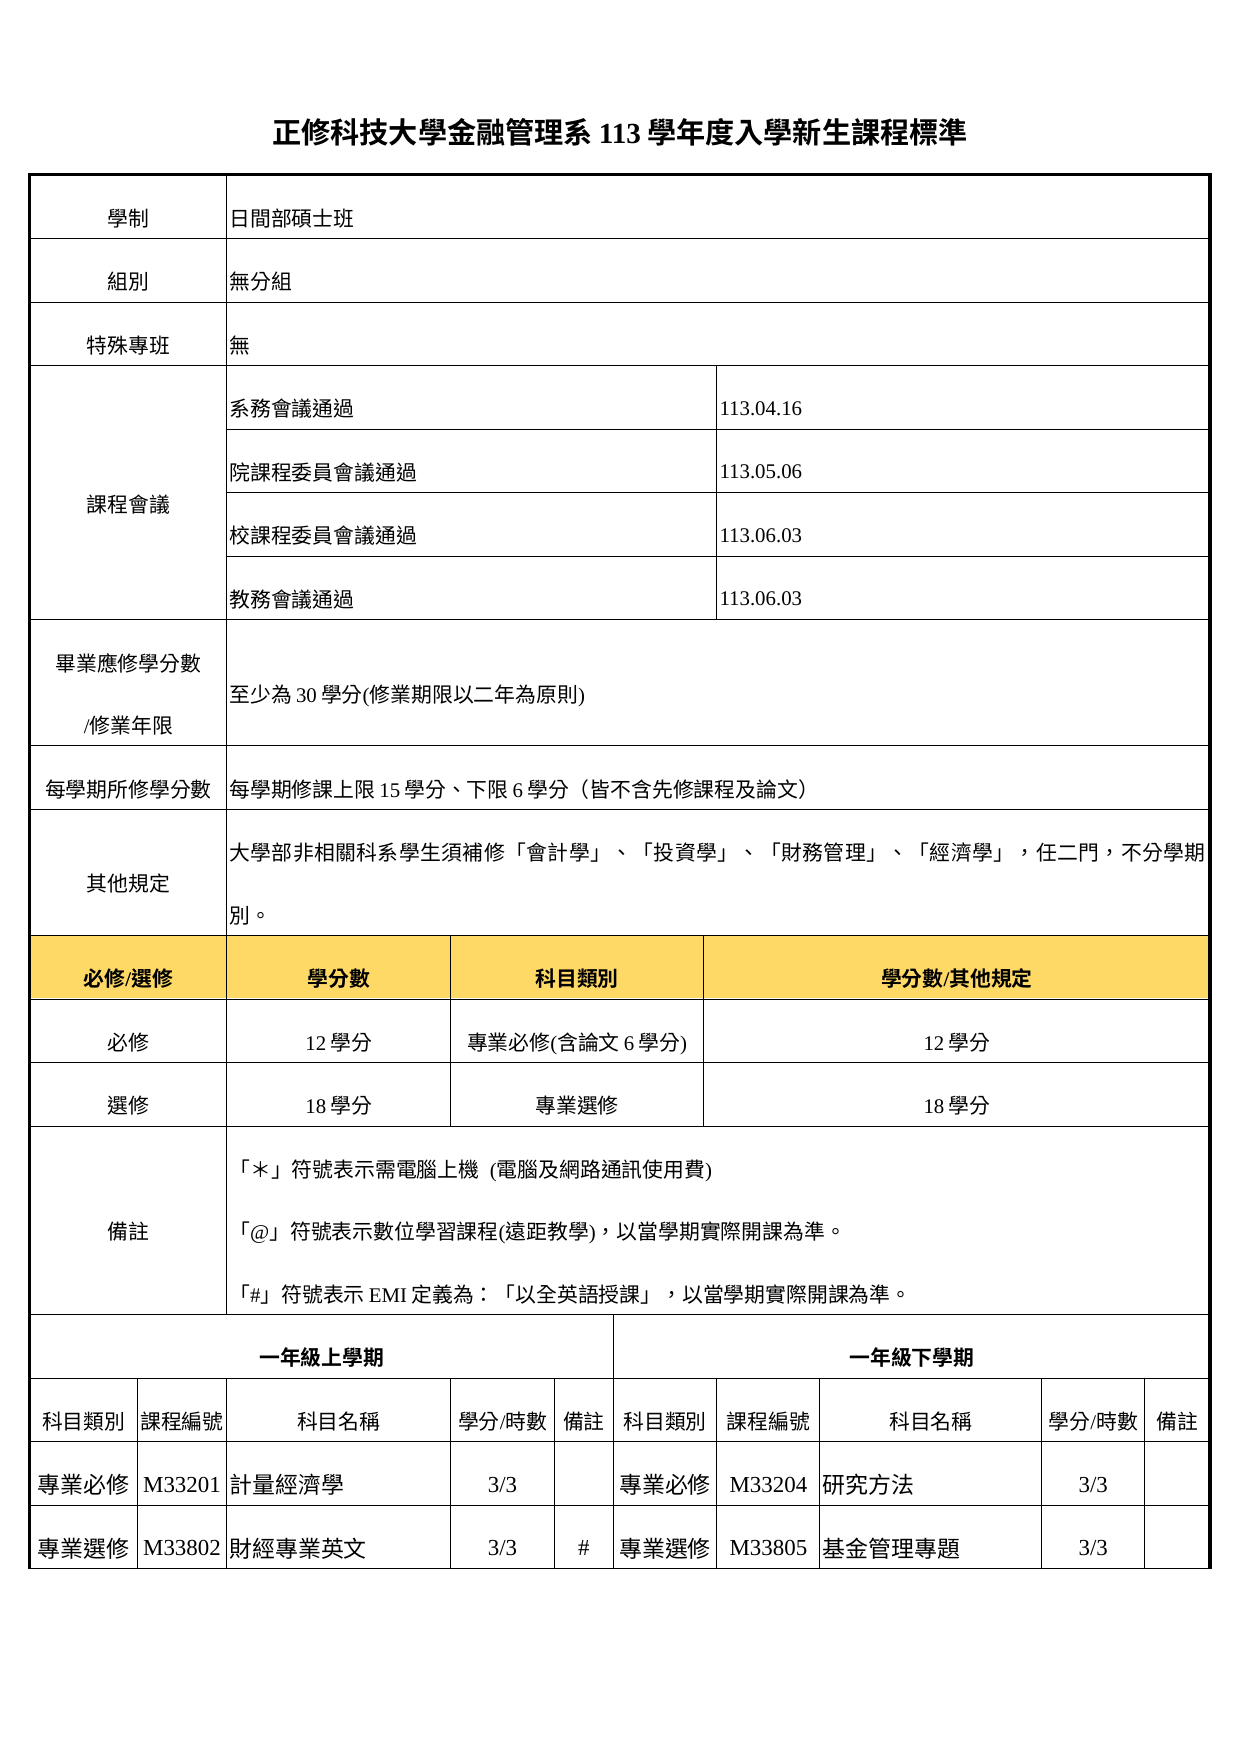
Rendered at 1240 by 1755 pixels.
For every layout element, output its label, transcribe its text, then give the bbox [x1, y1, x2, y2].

table_cell 3/3 [451, 1506, 554, 1568]
table_cell 12學分 [704, 1000, 1208, 1062]
table_cell 備註 [555, 1379, 613, 1441]
table_cell 大學部非相關科系學生須補修「會計學」、「投資學」、「財務管理」、「經濟學」，任二門，不分學期別。 [227, 810, 1208, 935]
table_cell 113.06.03 [717, 493, 1208, 556]
table_cell 113.04.16 [717, 366, 1208, 429]
table_cell [1145, 1442, 1208, 1505]
text 正修科技大學金融管理系113學年度入學新生課程標準 [37, 89, 1202, 152]
table_cell 3/3 [1042, 1506, 1144, 1568]
table_cell 專業必修(含論文6學分) [451, 1000, 703, 1062]
table_cell M33204 [717, 1442, 819, 1505]
table_cell 一年級下學期 [614, 1315, 1208, 1378]
table_cell 計量經濟學 [227, 1442, 450, 1505]
table_cell 選修 [31, 1063, 226, 1126]
table_cell 必修 [31, 1000, 226, 1062]
table_cell 一年級上學期 [31, 1315, 613, 1378]
table_cell 必修/選修 [31, 936, 226, 998]
table_cell 其他規定 [31, 810, 226, 935]
table_cell 18學分 [227, 1063, 450, 1126]
table_cell 學分/時數 [1042, 1379, 1144, 1441]
table_cell 18學分 [704, 1063, 1208, 1126]
table_cell 每學期所修學分數 [31, 746, 226, 809]
table_cell 專業選修 [614, 1506, 716, 1568]
table_header 日間部碩士班 [227, 176, 1208, 238]
table_cell # [555, 1506, 613, 1568]
table_cell 每學期修課上限15學分、下限6學分（皆不含先修課程及論文） [227, 746, 1208, 809]
table_cell 專業選修 [31, 1506, 137, 1568]
table_cell 特殊專班 [31, 303, 226, 365]
table_cell 組別 [31, 239, 226, 302]
table_header 學制 [31, 176, 226, 238]
table_cell 系務會議通過 [227, 366, 716, 429]
table_cell 12學分 [227, 1000, 450, 1062]
table_cell 院課程委員會議通過 [227, 430, 716, 492]
table_cell 校課程委員會議通過 [227, 493, 716, 556]
table_cell 無分組 [227, 239, 1208, 302]
table_cell 學分數/其他規定 [704, 936, 1208, 998]
table_cell 課程會議 [31, 366, 226, 619]
table_cell 研究方法 [820, 1442, 1041, 1505]
table_cell M33201 [138, 1442, 226, 1505]
table_cell M33805 [717, 1506, 819, 1568]
table_cell M33802 [138, 1506, 226, 1568]
table_cell 專業必修 [614, 1442, 716, 1505]
table_cell 學分數 [227, 936, 450, 998]
table_cell 3/3 [1042, 1442, 1144, 1505]
table_cell 學分/時數 [451, 1379, 554, 1441]
table_cell [1145, 1506, 1208, 1568]
table_cell 科目類別 [614, 1379, 716, 1441]
table_cell 專業必修 [31, 1442, 137, 1505]
table_cell 畢業應修學分數 /修業年限 [31, 620, 226, 745]
table_cell 「＊」符號表示需電腦上機 (電腦及網路通訊使用費) 「@」符號表示數位學習課程(遠距教學)，以當學期實際開課為準。 「#」符號表示EMI定義為：「以全英語授課」，以當學期實際開課為準。 [227, 1127, 1208, 1314]
table_cell [555, 1442, 613, 1505]
table_cell 課程編號 [138, 1379, 226, 1441]
table_cell 無 [227, 303, 1208, 365]
table_cell 至少為30學分(修業期限以二年為原則) [227, 620, 1208, 745]
table_cell 專業選修 [451, 1063, 703, 1126]
table_cell 科目類別 [31, 1379, 137, 1441]
table_cell 113.05.06 [717, 430, 1208, 492]
table_cell 財經專業英文 [227, 1506, 450, 1568]
table_cell 科目名稱 [820, 1379, 1041, 1441]
table_cell 教務會議通過 [227, 557, 716, 619]
table_cell 科目名稱 [227, 1379, 450, 1441]
table_cell 3/3 [451, 1442, 554, 1505]
table_cell 課程編號 [717, 1379, 819, 1441]
table_cell 科目類別 [451, 936, 703, 998]
table_cell 備註 [1145, 1379, 1208, 1441]
table_cell 113.06.03 [717, 557, 1208, 619]
table_cell 基金管理專題 [820, 1506, 1041, 1568]
table_cell 備註 [31, 1127, 226, 1314]
